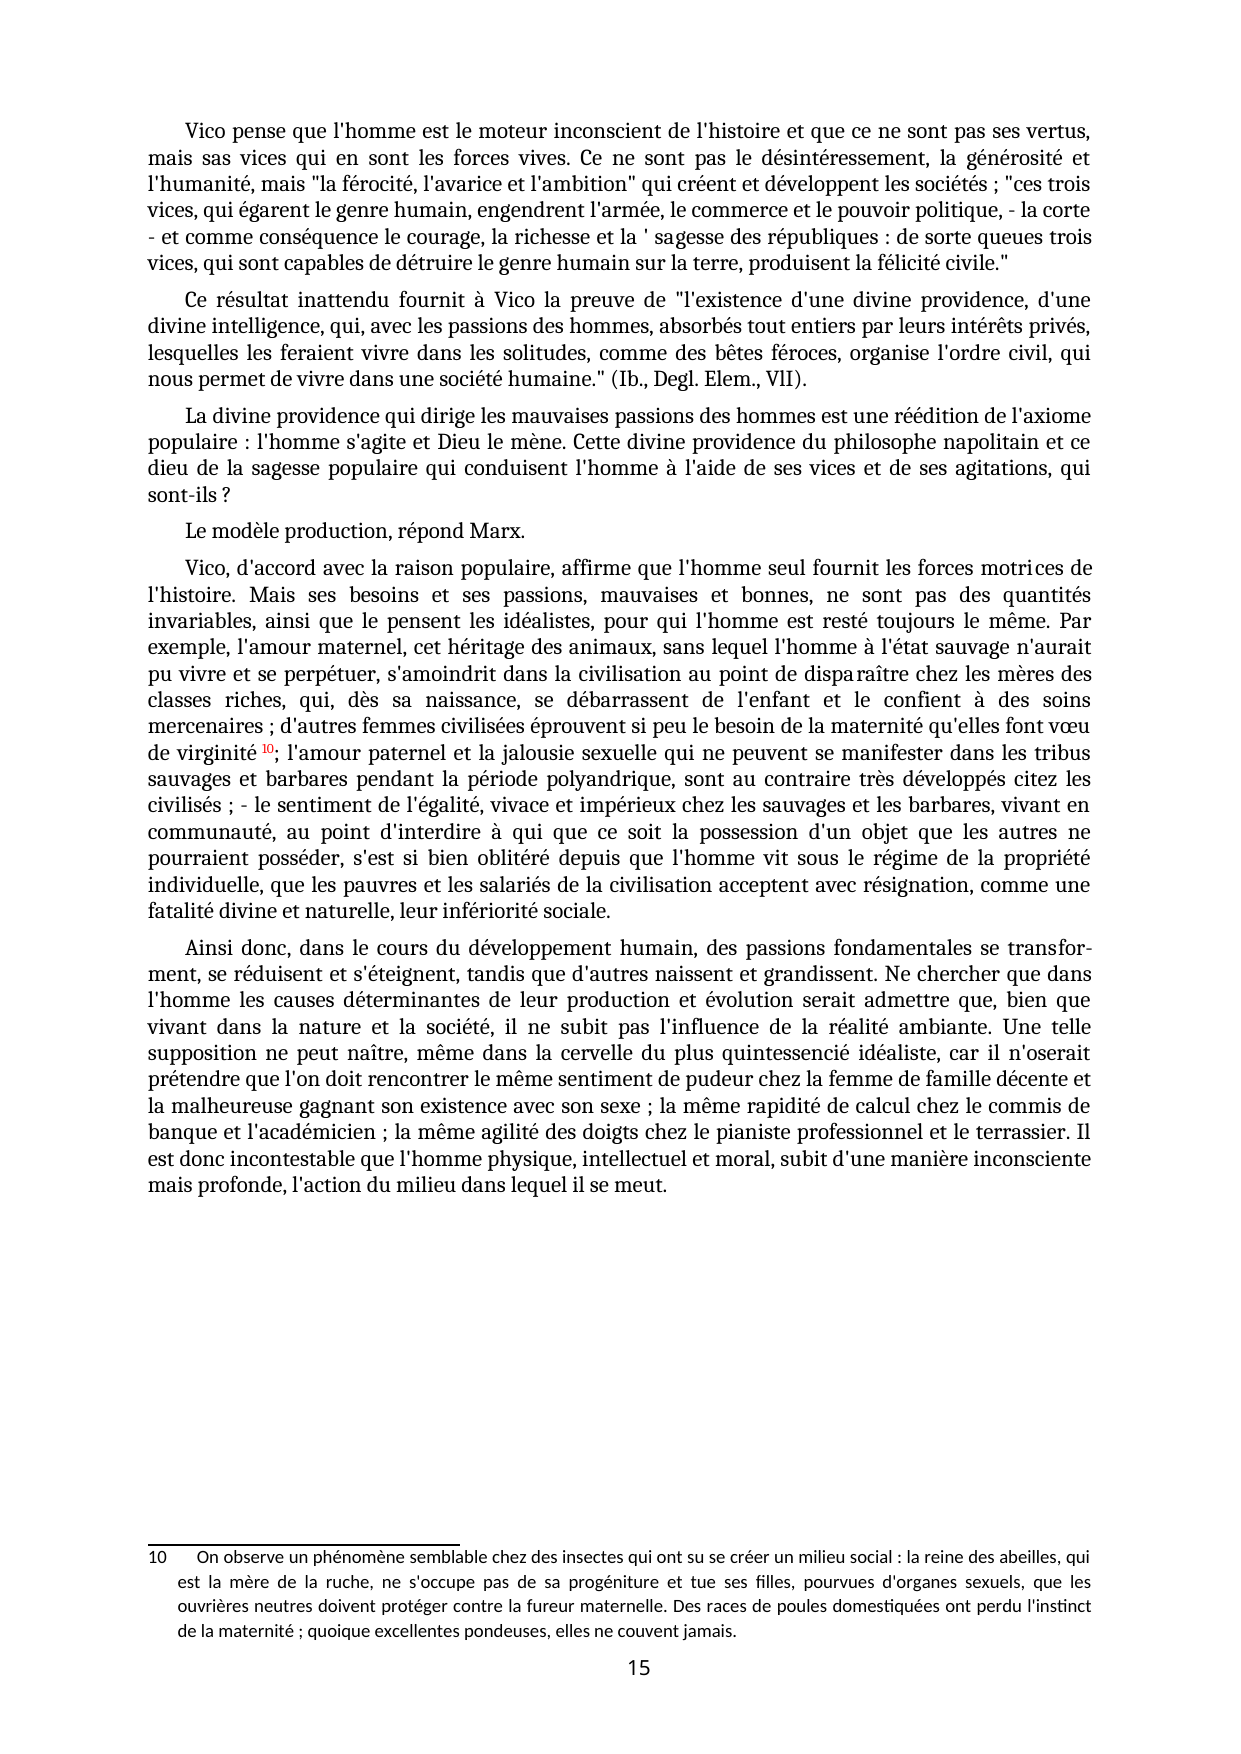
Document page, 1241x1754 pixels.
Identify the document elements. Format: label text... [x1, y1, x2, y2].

text La divine providence qui dirige les mauvaises passions des hommes est une réédition de l'axiome populaire : l'homme s'agite et Dieu le mène. Cette divine providence du philosophe napolitain et ce dieu de la sagesse populaire qui conduisent l'homme à l'aide de ses vices et de ses agitations, qui sont-ils ? [148, 402, 1093, 508]
text Ce résultat inattendu fournit à Vico la preuve de "l'existence d'une divine providence, d'une divine intelligence, qui, avec les passions des hommes, absorbés tout entiers par leurs intérêts privés, lesquelles les feraient vivre dans les solitudes, comme des bêtes féroces, organise l'ordre civil, qui nous permet de vivre dans une société humaine." (Ib., Degl. Elem., VlI). [148, 287, 1093, 392]
text Vico, d'accord avec la raison populaire, affirme que l'homme seul fournit les forces motri­ces de l'histoire. Mais ses besoins et ses passions, mauvaises et bonnes, ne sont pas des quantités invariables, ainsi que le pensent les idéalistes, pour qui l'homme est resté toujours le même. Par exemple, l'amour maternel, cet héritage des animaux, sans lequel l'homme à l'état sauvage n'aurait pu vivre et se perpétuer, s'amoindrit dans la civilisation au point de dispa­raître chez les mères des classes riches, qui, dès sa naissance, se débarrassent de l'enfant et le confient à des soins mercenaires ; d'autres femmes civilisées éprouvent si peu le besoin de la maternité qu'elles font vœu de virginité ; l'amour paternel et la jalousie sexuelle qui ne peuvent se manifester dans les tribus sauvages et barbares pendant la période polyandrique, sont au contraire très développés citez les civilisés ; - le sentiment de l'égalité, vivace et impérieux chez les sauvages et les barbares, vivant en communauté, au point d'interdire à qui que ce soit la possession d'un objet que les autres ne pourraient posséder, s'est si bien oblitéré depuis que l'homme vit sous le régime de la propriété individuelle, que les pauvres et les salariés de la civilisation acceptent avec résignation, comme une fatalité divine et naturelle, leur infériorité sociale. [148, 555, 1093, 924]
text Ainsi donc, dans le cours du développement humain, des passions fondamentales se trans­for­ment, se réduisent et s'éteignent, tandis que d'autres naissent et grandissent. Ne chercher que dans l'homme les causes déterminantes de leur production et évolution serait admettre que, bien que vivant dans la nature et la société, il ne subit pas l'influence de la réalité ambiante. Une telle supposition ne peut naître, même dans la cervelle du plus quintessencié idéaliste, car il n'oserait prétendre que l'on doit rencontrer le même sentiment de pudeur chez la femme de famille décente et la malheureuse gagnant son existence avec son sexe ; la même rapidité de calcul chez le commis de banque et l'académicien ; la même agilité des doigts chez le pianiste professionnel et le terrassier. Il est donc incontestable que l'homme physique, intellectuel et moral, subit d'une manière inconsciente mais profonde, l'action du milieu dans lequel il se meut. [148, 934, 1093, 1198]
text On observe un phénomène semblable chez des insectes qui ont su se créer un milieu social : la reine des abeilles, qui est la mère de la ruche, ne s'occupe pas de sa progéniture et tue ses filles, pourvues d'organes sexuels, que les ouvrières neutres doivent protéger contre la fureur maternelle. Des races de poules domestiquées ont perdu l'instinct de la maternité ; quoique excellentes pondeuses, elles ne couvent jamais. [148, 1545, 1093, 1642]
text Vico pense que l'homme est le moteur inconscient de l'histoire et que ce ne sont pas ses vertus, mais sas vices qui en sont les forces vives. Ce ne sont pas le désintéressement, la générosité et l'humanité, mais "la férocité, l'avarice et l'ambition" qui créent et développent les sociétés ; "ces trois vices, qui égarent le genre humain, engendrent l'armée, le commerce et le pouvoir politique, - la corte - et comme conséquence le courage, la richesse et la ' sa­ges­se des républiques : de sorte queues trois vices, qui sont capables de détruire le genre humain sur la terre, produisent la félicité civile." [148, 118, 1093, 276]
text Le modèle production, répond Marx. [148, 518, 1093, 545]
